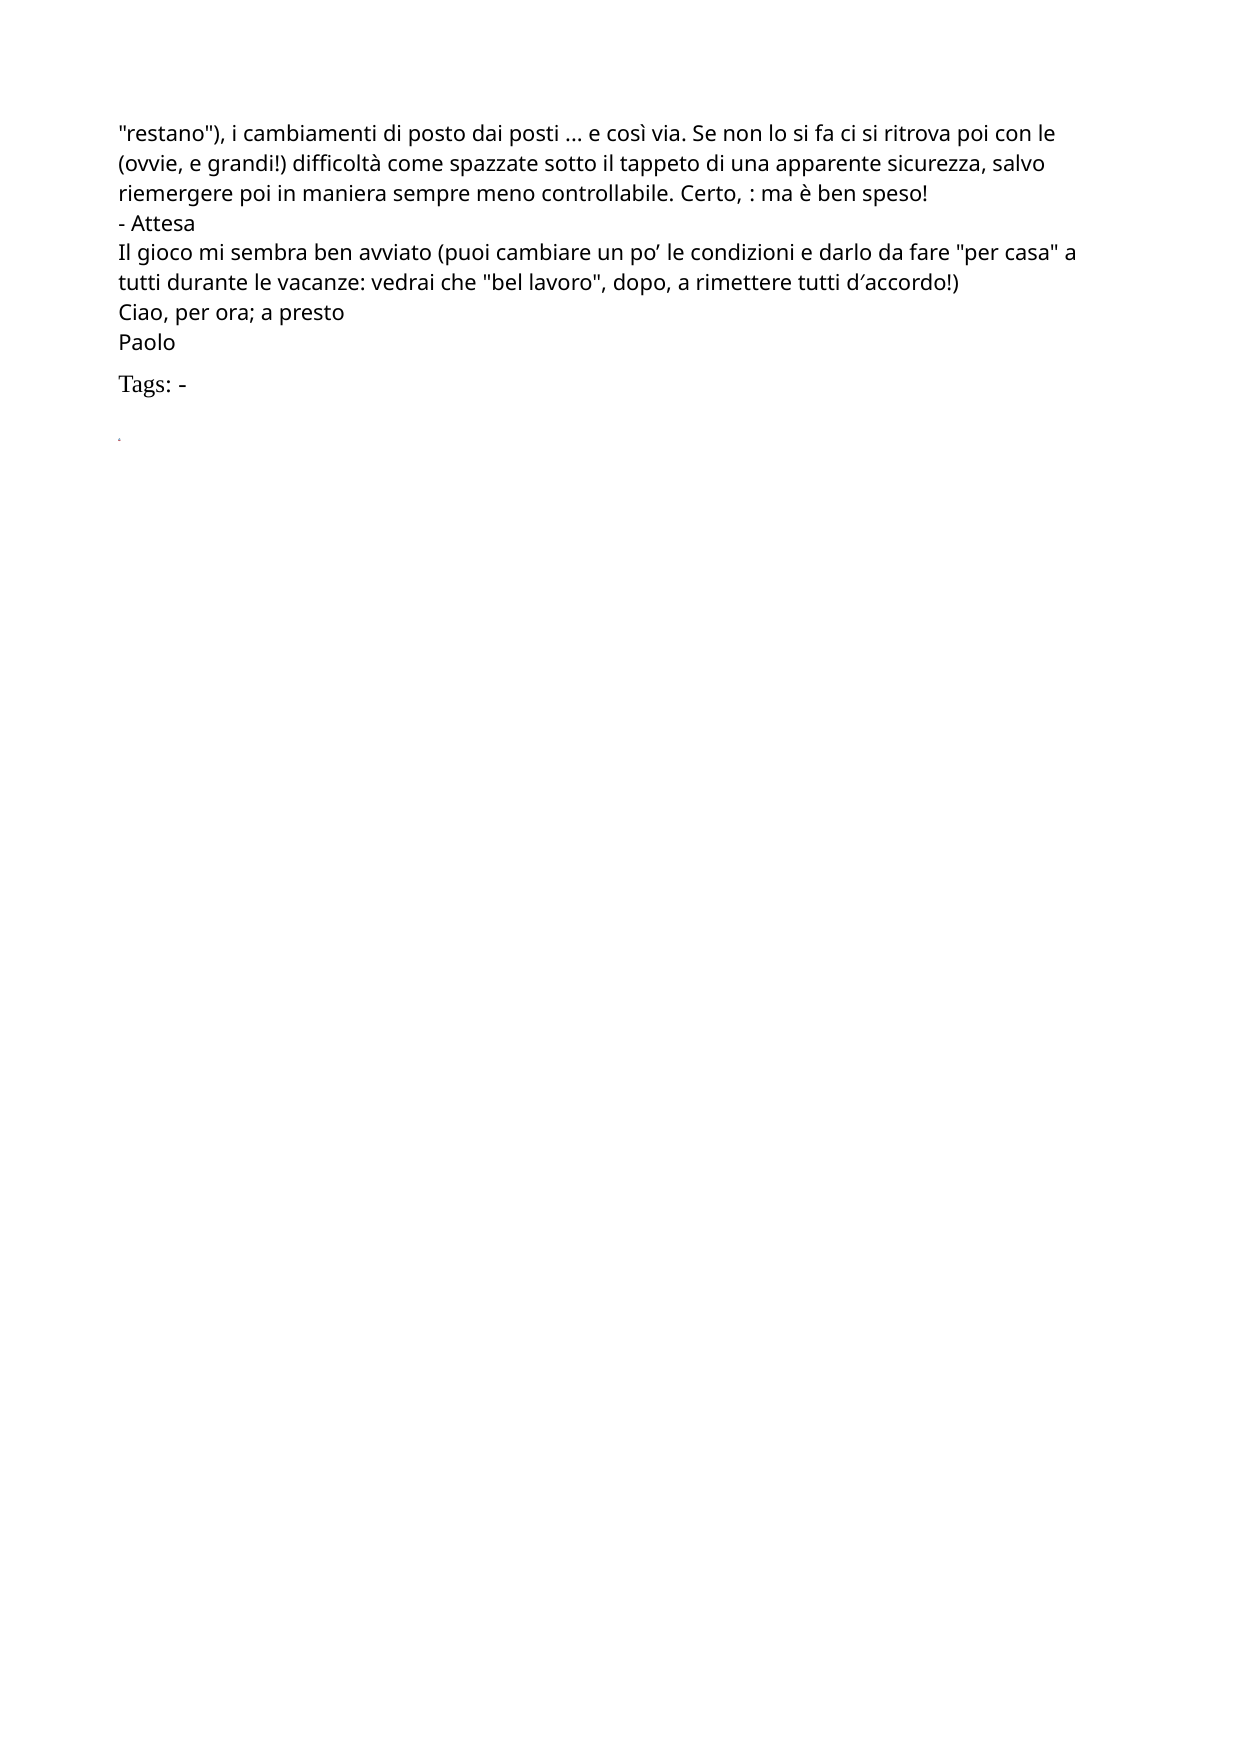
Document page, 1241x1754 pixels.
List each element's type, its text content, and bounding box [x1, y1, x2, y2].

text Tags: - [118, 369, 1122, 398]
text "restano"), i cambiamenti di posto dai posti ... e così via. Se non lo si fa ci si ritrova poi con le (ovvie, e grandi!) difficoltà come spazzate sotto il tappeto di una apparente sicurezza, salvo riemergere poi in maniera sempre meno controllabile. Certo, : ma è ben speso! - Attesa Il gioco mi sembra ben avviato (puoi cambiare un po’ le condizioni e darlo da fare "per casa" a tutti durante le vacanze: vedrai che "bel lavoro", dopo, a rimettere tutti d′accordo!) Ciao, per ora; a presto Paolo [118, 118, 1122, 356]
